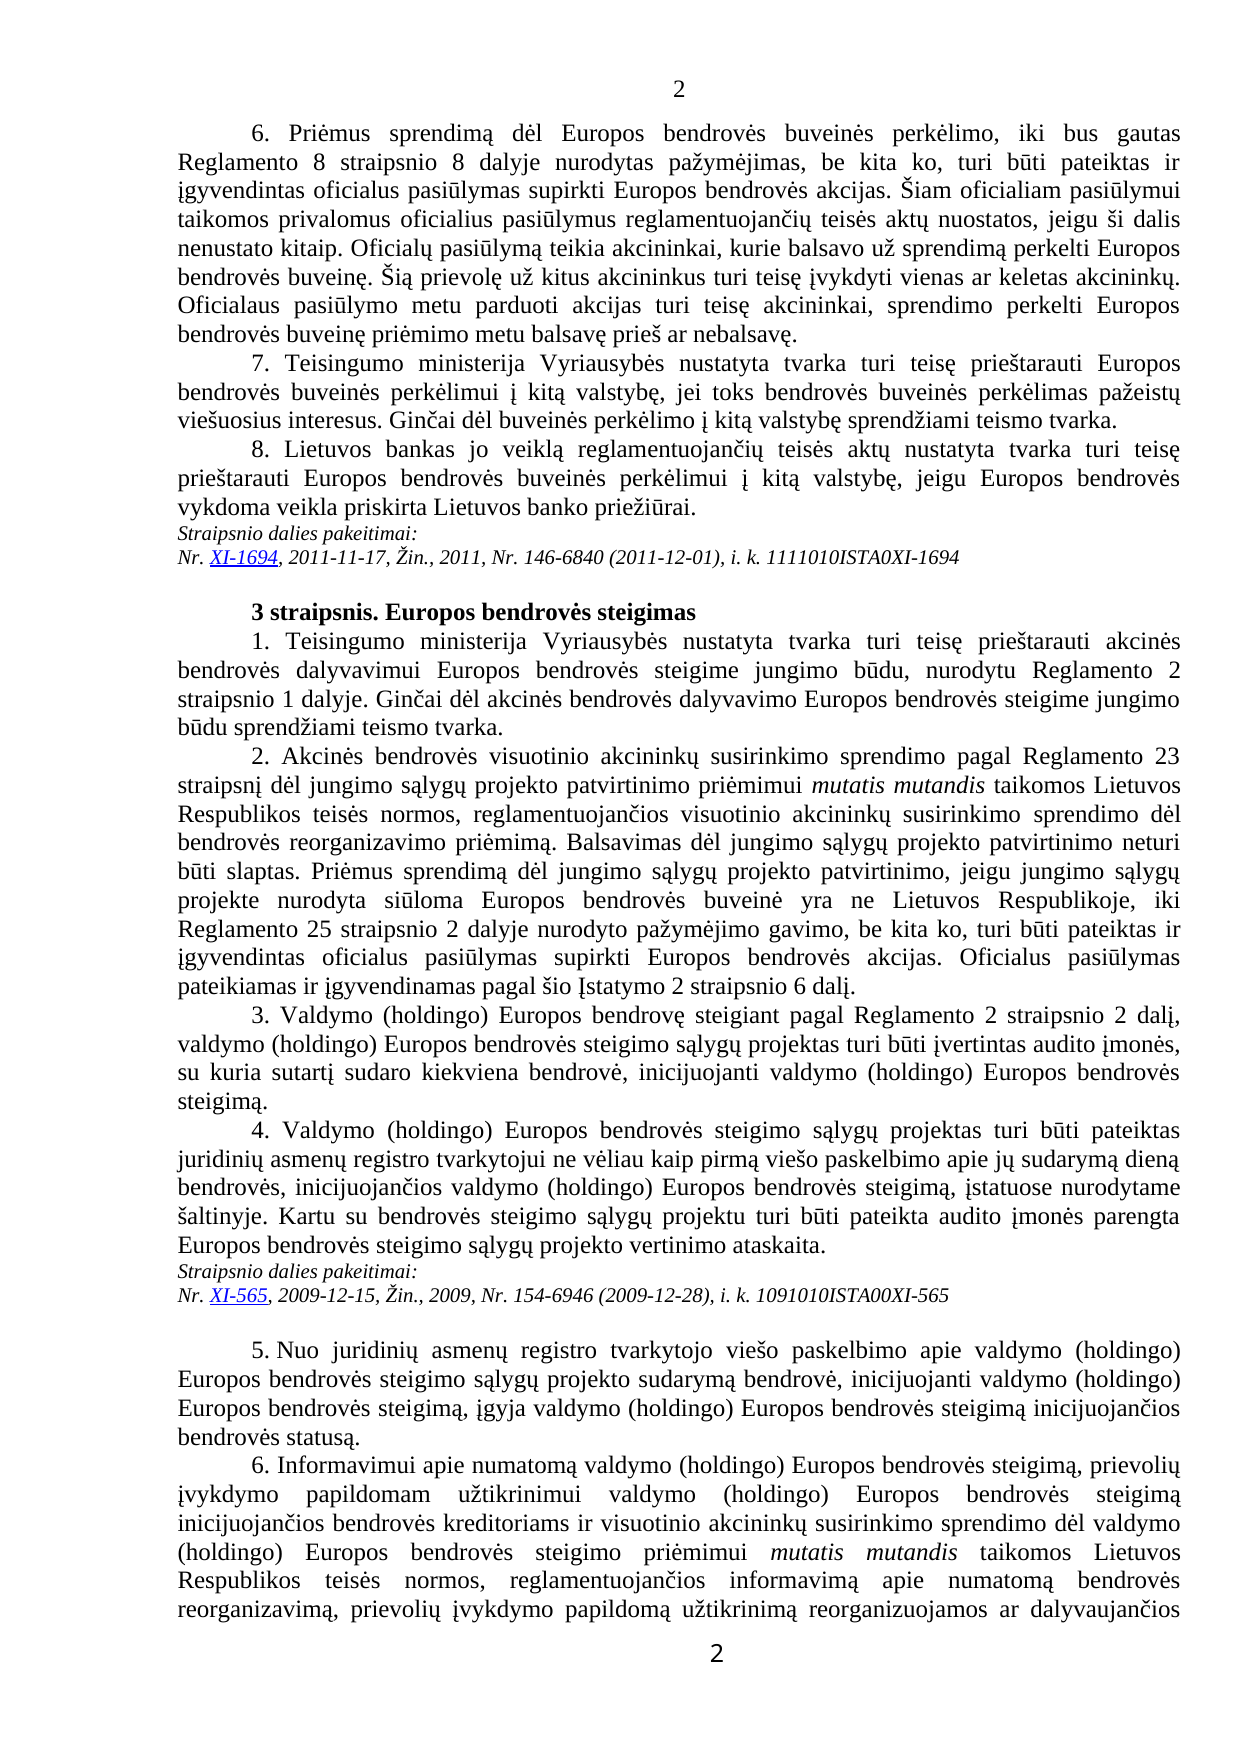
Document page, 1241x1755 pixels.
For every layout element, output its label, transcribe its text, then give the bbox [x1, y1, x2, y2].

text 2. Akcinės bendrovės visuotinio akcininkų susirinkimo sprendimo pagal Reglamento 23 straipsnį dėl jungimo sąlygų projekto patvirtinimo priėmimui mutatis mutandis taikomos Lietuvos Respublikos teisės normos, reglamentuojančios visuotinio akcininkų susirinkimo sprendimo dėl bendrovės reorganizavimo priėmimą. Balsavimas dėl jungimo sąlygų projekto patvirtinimo neturi būti slaptas. Priėmus sprendimą dėl jungimo sąlygų projekto patvirtinimo, jeigu jungimo sąlygų projekte nurodyta siūloma Europos bendrovės buveinė yra ne Lietuvos Respublikoje, iki Reglamento 25 straipsnio 2 dalyje nurodyto pažymėjimo gavimo, be kita ko, turi būti pateiktas ir įgyvendintas oficialus pasiūlymas supirkti Europos bendrovės akcijas. Oficialus pasiūlymas pateikiamas ir įgyvendinamas pagal šio Įstatymo 2 straipsnio 6 dalį. [177, 741, 1181, 1000]
text Straipsnio dalies pakeitimai: [177, 521, 1181, 545]
text Nr. XI-1694, 2011-11-17, Žin., 2011, Nr. 146-6840 (2011-12-01), i. k. 1111010ISTA0XI-1694 [177, 545, 1181, 569]
text Straipsnio dalies pakeitimai: [177, 1259, 1181, 1283]
text 4. Valdymo (holdingo) Europos bendrovės steigimo sąlygų projektas turi būti pateiktas juridinių asmenų registro tvarkytojui ne vėliau kaip pirmą viešo paskelbimo apie jų sudarymą dieną bendrovės, inicijuojančios valdymo (holdingo) Europos bendrovės steigimą, įstatuose nurodytame šaltinyje. Kartu su bendrovės steigimo sąlygų projektu turi būti pateikta audito įmonės parengta Europos bendrovės steigimo sąlygų projekto vertinimo ataskaita. [177, 1115, 1181, 1259]
text 5. Nuo juridinių asmenų registro tvarkytojo viešo paskelbimo apie valdymo (holdingo) Europos bendrovės steigimo sąlygų projekto sudarymą bendrovė, inicijuojanti valdymo (holdingo) Europos bendrovės steigimą, įgyja valdymo (holdingo) Europos bendrovės steigimą inicijuojančios bendrovės statusą. [177, 1336, 1181, 1451]
text 6. Priėmus sprendimą dėl Europos bendrovės buveinės perkėlimo, iki bus gautas Reglamento 8 straipsnio 8 dalyje nurodytas pažymėjimas, be kita ko, turi būti pateiktas ir įgyvendintas oficialus pasiūlymas supirkti Europos bendrovės akcijas. Šiam oficialiam pasiūlymui taikomos privalomus oficialius pasiūlymus reglamentuojančių teisės aktų nuostatos, jeigu ši dalis nenustato kitaip. Oficialų pasiūlymą teikia akcininkai, kurie balsavo už sprendimą perkelti Europos bendrovės buveinę. Šią prievolę už kitus akcininkus turi teisę įvykdyti vienas ar keletas akcininkų. Oficialaus pasiūlymo metu parduoti akcijas turi teisę akcininkai, sprendimo perkelti Europos bendrovės buveinę priėmimo metu balsavę prieš ar nebalsavę. [177, 118, 1181, 348]
text 3. Valdymo (holdingo) Europos bendrovę steigiant pagal Reglamento 2 straipsnio 2 dalį, valdymo (holdingo) Europos bendrovės steigimo sąlygų projektas turi būti įvertintas audito įmonės, su kuria sutartį sudaro kiekviena bendrovė, inicijuojanti valdymo (holdingo) Europos bendrovės steigimą. [177, 1000, 1181, 1115]
text 8. Lietuvos bankas jo veiklą reglamentuojančių teisės aktų nustatyta tvarka turi teisę prieštarauti Europos bendrovės buveinės perkėlimui į kitą valstybę, jeigu Europos bendrovės vykdoma veikla priskirta Lietuvos banko priežiūrai. [177, 434, 1181, 521]
text 3 straipsnis. Europos bendrovės steigimas [177, 597, 1181, 626]
text 1. Teisingumo ministerija Vyriausybės nustatyta tvarka turi teisę prieštarauti akcinės bendrovės dalyvavimui Europos bendrovės steigime jungimo būdu, nurodytu Reglamento 2 straipsnio 1 dalyje. Ginčai dėl akcinės bendrovės dalyvavimo Europos bendrovės steigime jungimo būdu sprendžiami teismo tvarka. [177, 626, 1181, 741]
text 7. Teisingumo ministerija Vyriausybės nustatyta tvarka turi teisę prieštarauti Europos bendrovės buveinės perkėlimui į kitą valstybę, jei toks bendrovės buveinės perkėlimas pažeistų viešuosius interesus. Ginčai dėl buveinės perkėlimo į kitą valstybę sprendžiami teismo tvarka. [177, 348, 1181, 434]
text 6. Informavimui apie numatomą valdymo (holdingo) Europos bendrovės steigimą, prievolių įvykdymo papildomam užtikrinimui valdymo (holdingo) Europos bendrovės steigimą inicijuojančios bendrovės kreditoriams ir visuotinio akcininkų susirinkimo sprendimo dėl valdymo (holdingo) Europos bendrovės steigimo priėmimui mutatis mutandis taikomos Lietuvos Respublikos teisės normos, reglamentuojančios informavimą apie numatomą bendrovės reorganizavimą, prievolių įvykdymo papildomą užtikrinimą reorganizuojamos ar dalyvaujančios [177, 1451, 1181, 1623]
text Nr. XI-565, 2009-12-15, Žin., 2009, Nr. 154-6946 (2009-12-28), i. k. 1091010ISTA00XI-565 [177, 1283, 1181, 1307]
